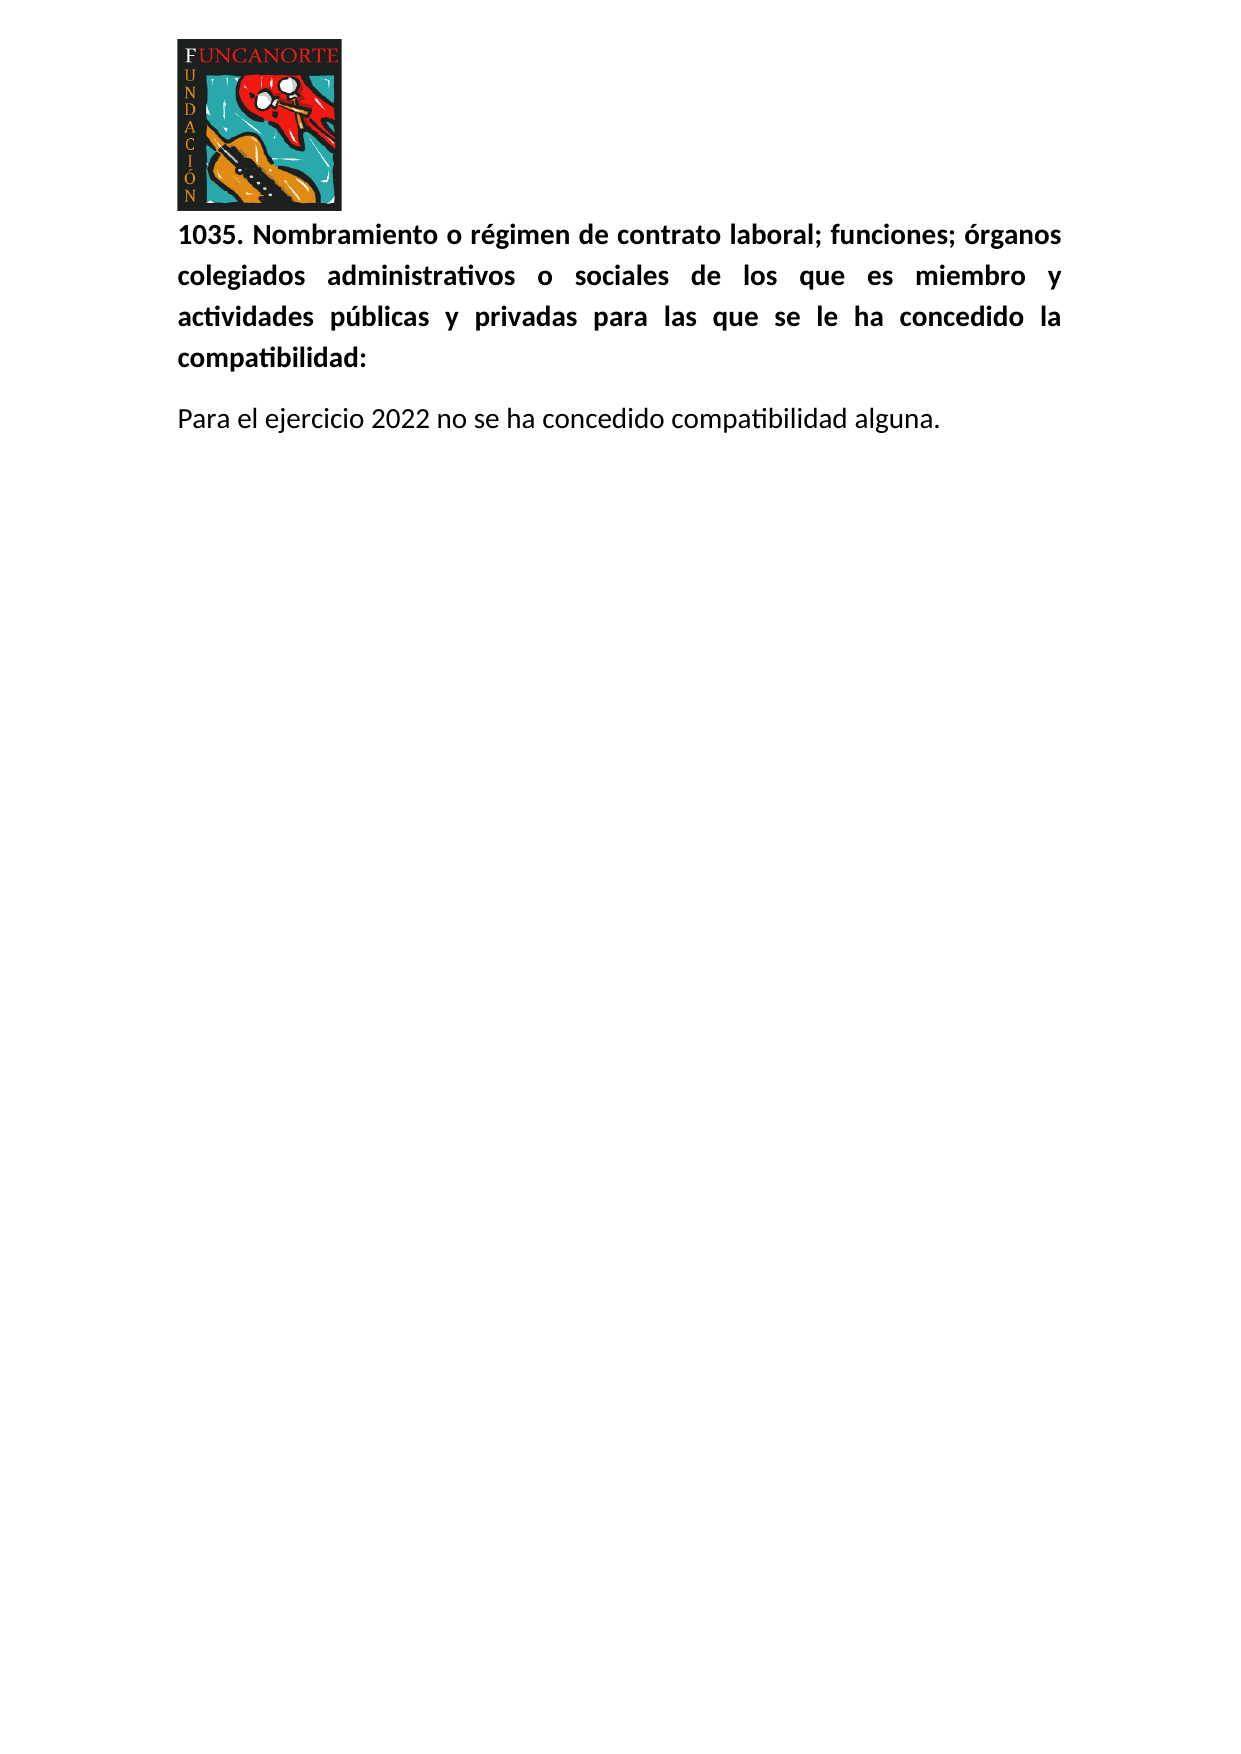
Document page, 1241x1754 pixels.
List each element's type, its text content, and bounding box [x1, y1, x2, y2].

text Para el ejercicio 2022 no se ha concedido compatibilidad alguna. [177, 400, 1063, 436]
text 1035. Nombramiento o régimen de contrato laboral; funciones; órganos colegiados administrativos o sociales de los que es miembro y actividades públicas y privadas para las que se le ha concedido la compatibilidad: [177, 148, 1063, 374]
